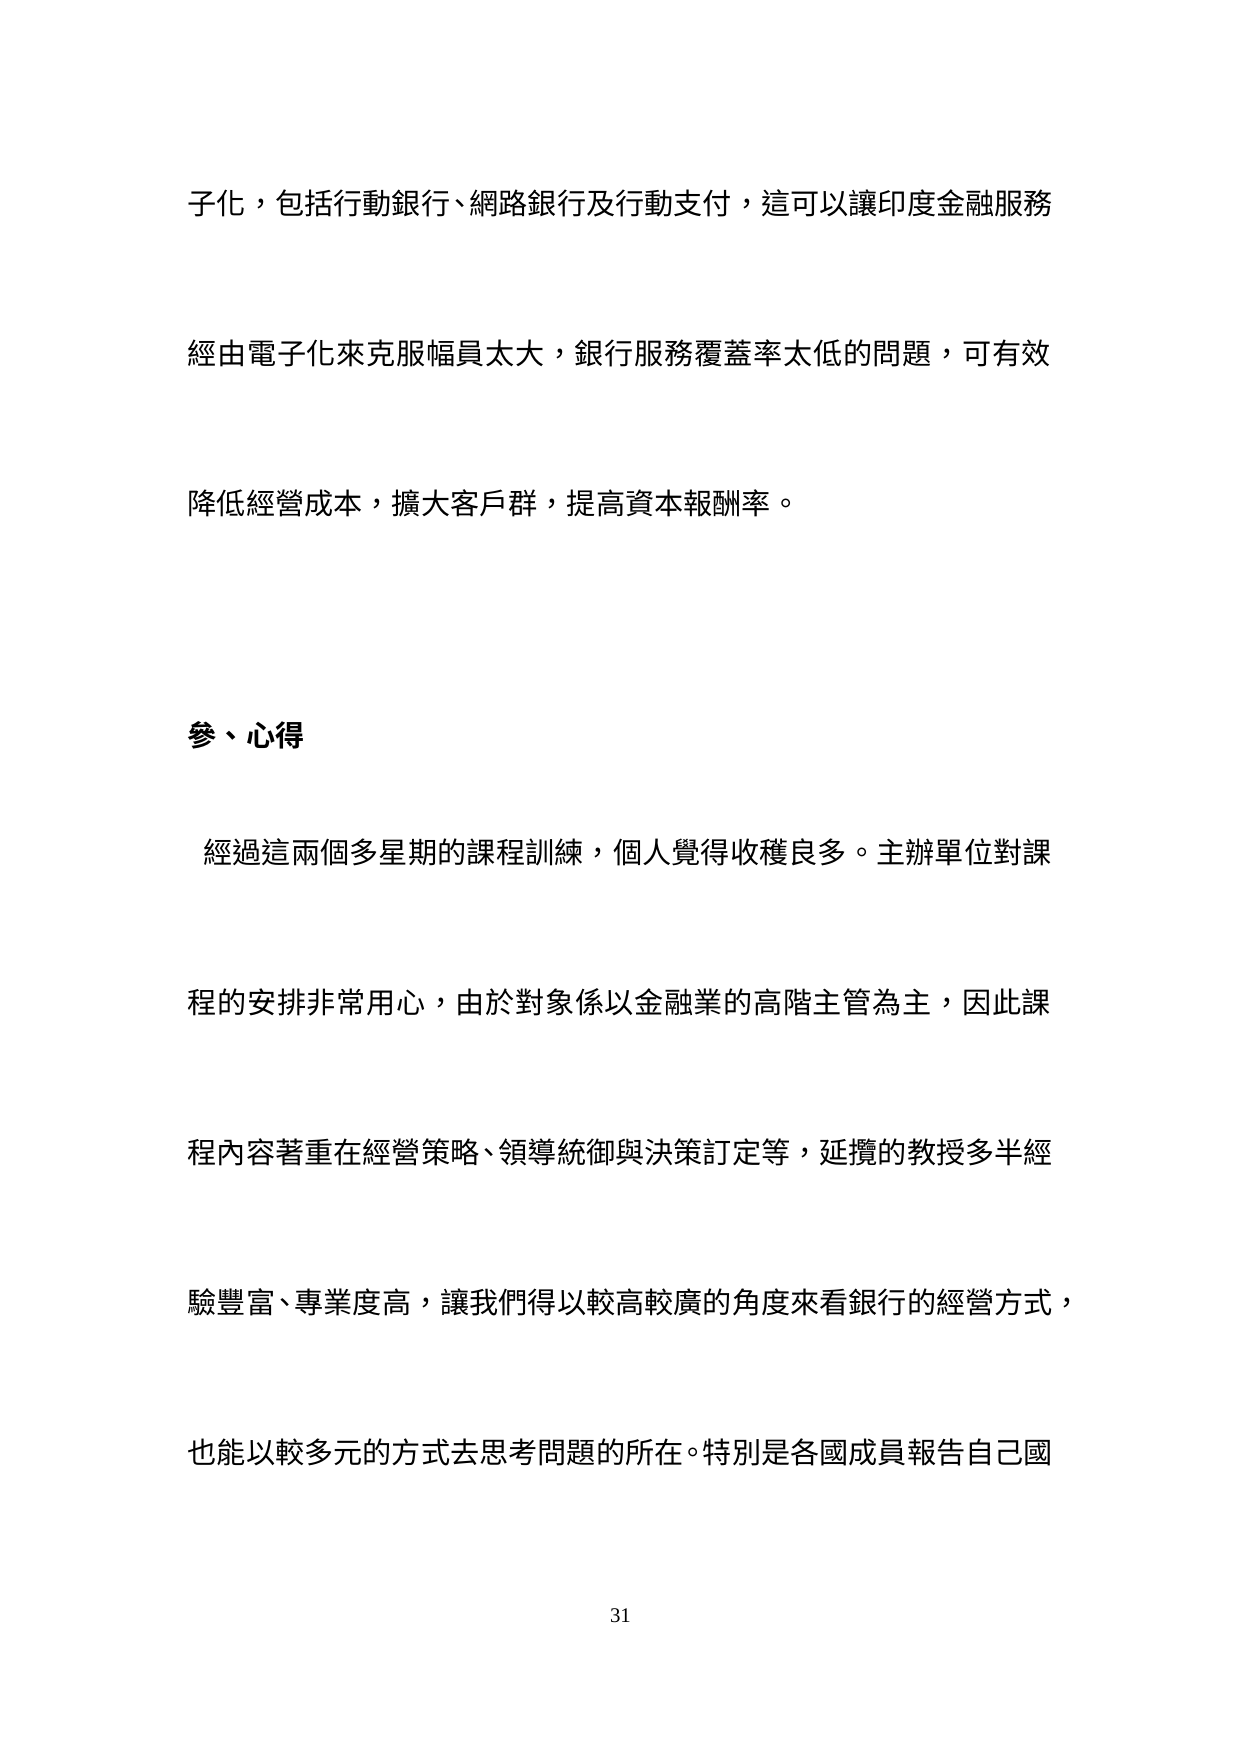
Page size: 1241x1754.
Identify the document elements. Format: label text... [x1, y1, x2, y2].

text 子化，包括行動銀行、網路銀行及行動支付，這可以讓印度金融服務經由電子化來克服幅員太大，銀行服務覆蓋率太低的問題，可有效降低經營成本，擴大客戶群，提高資本報酬率。 [187, 164, 1053, 539]
subtitle 參、心得 [187, 696, 1053, 771]
text 經過這兩個多星期的課程訓練，個人覺得收穫良多。主辦單位對課程的安排非常用心，由於對象係以金融業的高階主管為主，因此課程內容著重在經營策略、領導統御與決策訂定等，延攬的教授多半經驗豐富、專業度高，讓我們得以較高較廣的角度來看銀行的經營方式，也能以較多元的方式去思考問題的所在。特別是各國成員報告自己國家的銀行業制度與現況後，讓我們對於全球的金融業發展有概括性的瞭解，更提升了我們的國際觀。 [187, 814, 1053, 1489]
